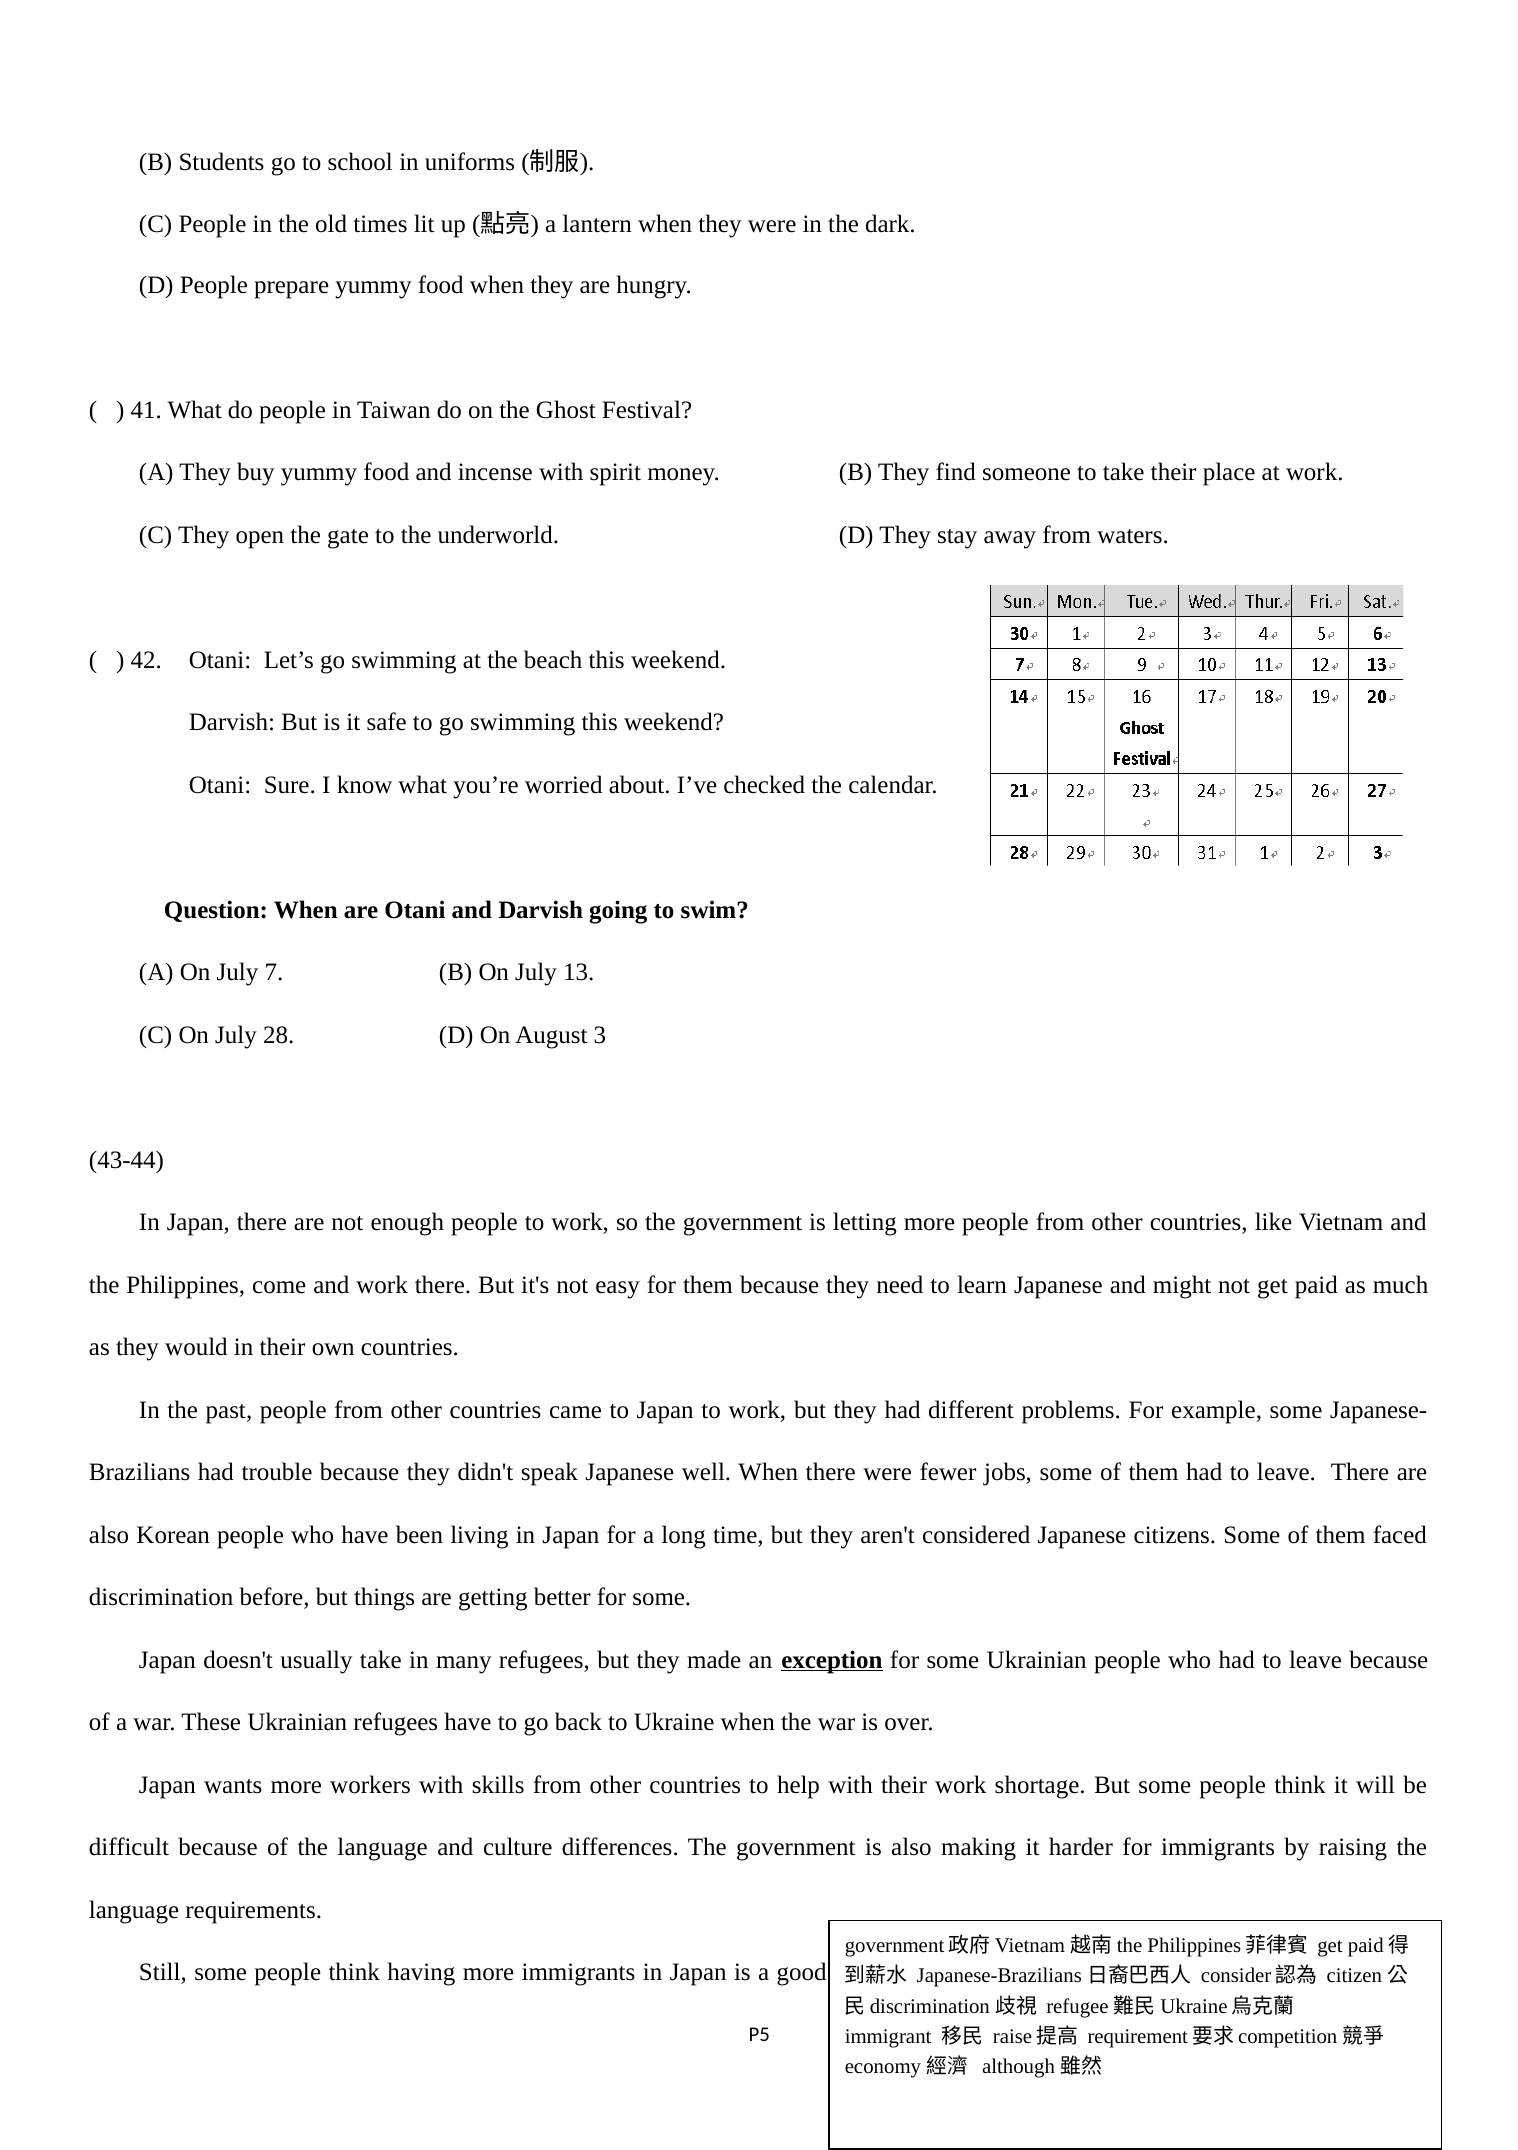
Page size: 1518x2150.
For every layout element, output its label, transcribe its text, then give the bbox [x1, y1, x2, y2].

text Darvish: But is it safe to go swimming this weekend? [114, 680, 989, 742]
text Question: When are Otani and Darvish going to swim? [89, 867, 1429, 930]
text (C) They open the gate to the underworld. (D) They stay away from waters. [89, 492, 1429, 555]
text (B) Students go to school in uniforms (制服). [89, 117, 1429, 180]
text [1403, 617, 1429, 680]
text [1403, 742, 1429, 805]
text (D) People prepare yummy food when they are hungry. [89, 242, 1429, 305]
text [830, 1921, 1441, 2148]
text Still, some people think having more immigrants in Japan is a good [89, 1930, 828, 1992]
text (C) On July 28. (D) On August 3 [89, 992, 1429, 1055]
text (A) They buy yummy food and incense with spirit money. (B) They find someone to take their place at work. [89, 430, 1429, 492]
text (A) On July 7. (B) On July 13. [89, 930, 1429, 992]
text (C) People in the old times lit up (點亮) a lantern when they were in the dark. [89, 180, 1429, 242]
text immigrant 移民 raise提高 requirement要求competition 競爭 economy 經濟 although 雖然 [844, 2019, 1426, 2079]
text Japan doesn't usually take in many refugees, but they made an exception for some Ukrainian people who had to leave because of a war. These Ukrainian refugees have to go back to Ukraine when the war is over. [89, 1617, 1429, 1742]
text Otani: Sure. I know what you’re worried about. I’ve checked the calendar. [114, 742, 989, 805]
text In Japan, there are not enough people to work, so the government is letting more people from other countries, like Vietnam and the Philippines, come and work there. But it's not easy for them because they need to learn Japanese and might not get paid as much as they would in their own countries. [89, 1180, 1429, 1367]
text ( ) 41. What do people in Taiwan do on the Ghost Festival? [89, 367, 1429, 430]
text [1403, 680, 1429, 742]
text (43-44) [89, 1117, 1429, 1180]
text government政府 Vietnam 越南 the Philippines菲律賓 get paid 得到薪水 Japanese-Brazilians 日裔巴西人 consider認為 citizen 公民discrimination 歧視 refugee 難民 Ukraine烏克蘭 [844, 1928, 1426, 2019]
text Japan wants more workers with skills from other countries to help with their work shortage. But some people think it will be difficult because of the language and culture differences. The government is also making it harder for immigrants by raising the language requirements. [89, 1742, 1429, 1930]
text ( ) 42. Otani: Let’s go swimming at the beach this weekend. [89, 617, 989, 680]
text In the past, people from other countries came to Japan to work, but they had different problems. For example, some Japanese-Brazilians had trouble because they didn't speak Japanese well. When there were fewer jobs, some of them had to leave. There are also Korean people who have been living in Japan for a long time, but they aren't considered Japanese citizens. Some of them faced discrimination before, but things are getting better for some. [89, 1367, 1429, 1617]
